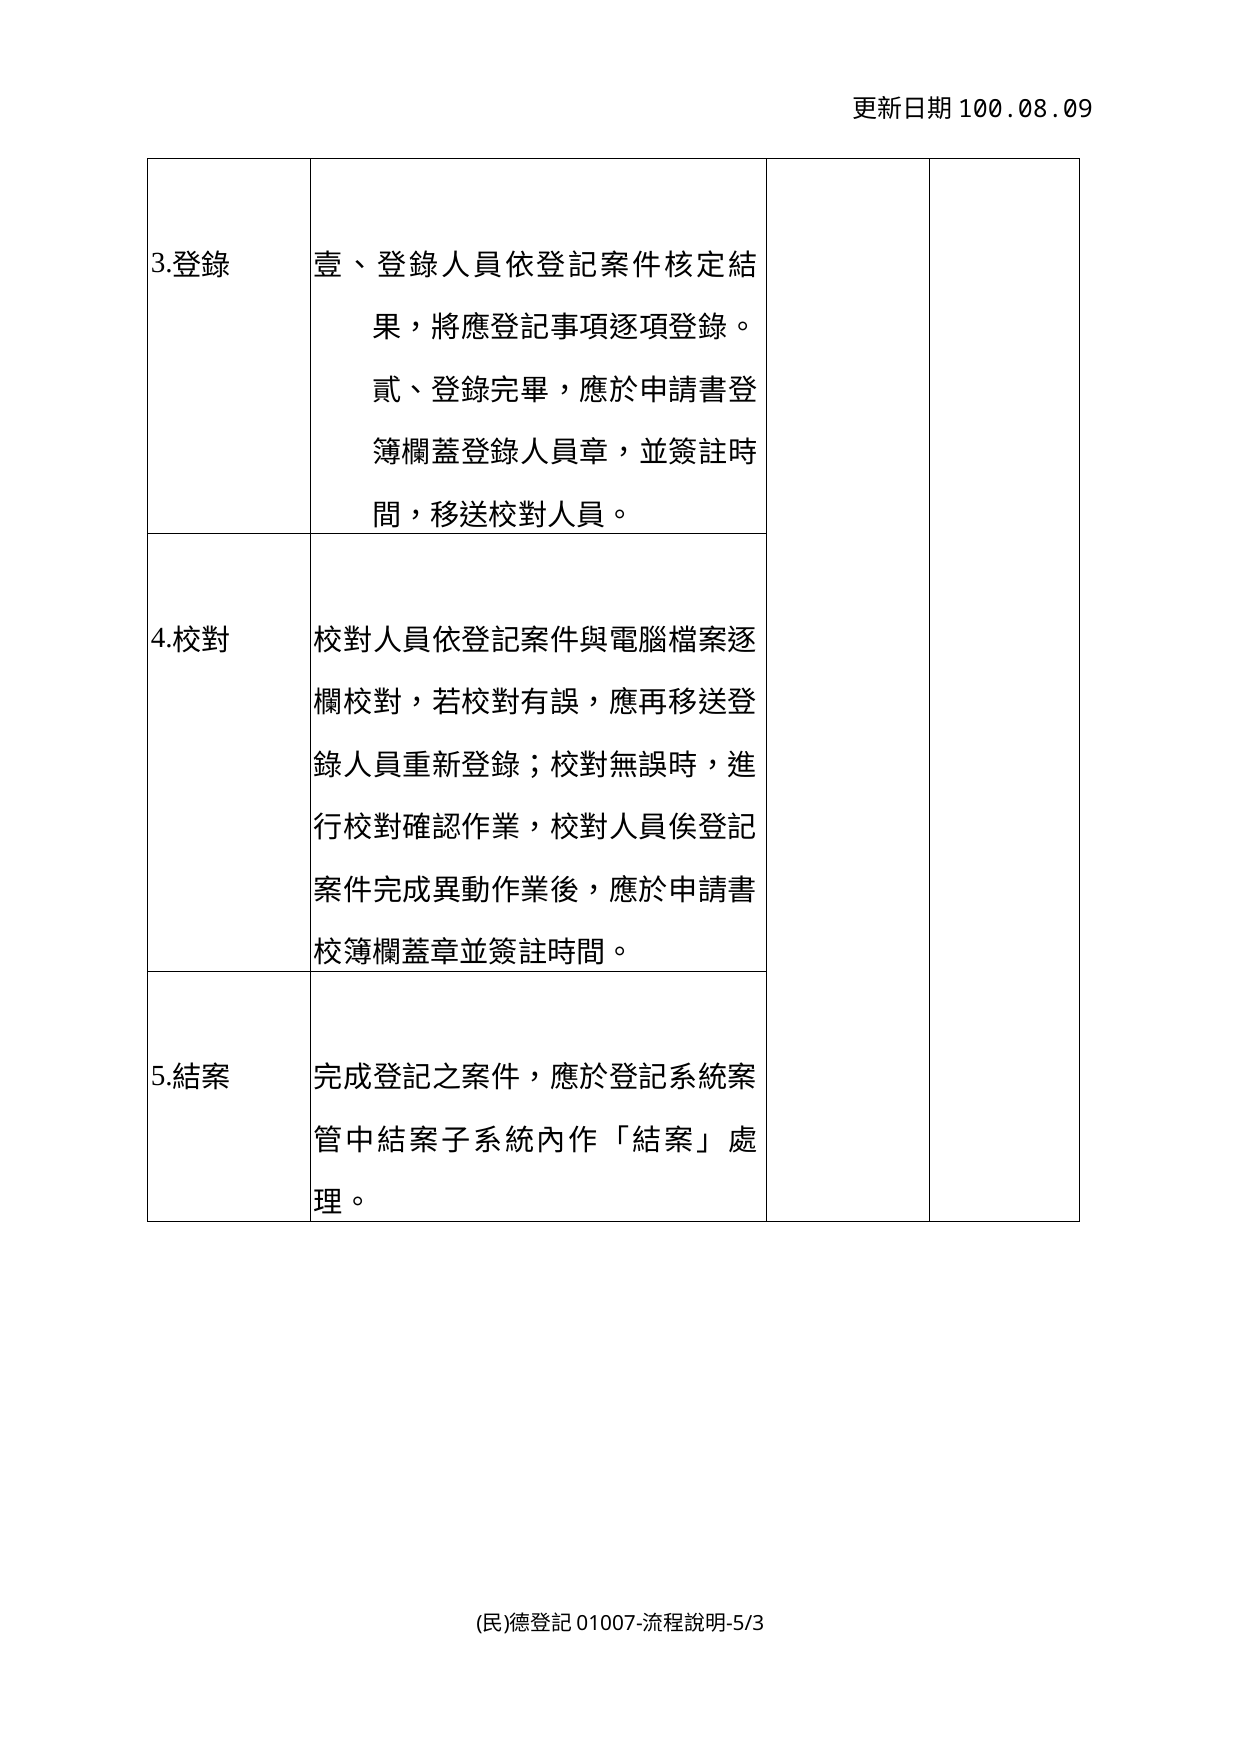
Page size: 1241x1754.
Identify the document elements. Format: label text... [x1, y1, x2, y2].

table_cell 4.校對 [148, 534, 310, 971]
table_cell [767, 159, 929, 1221]
table_cell 壹、登錄人員依登記案件核定結果，將應登記事項逐項登錄。貳、登錄完畢，應於申請書登簿欄蓋登錄人員章，並簽註時間，移送校對人員。 [311, 159, 766, 533]
table_cell 5.結案 [148, 972, 310, 1221]
table_cell [930, 159, 1079, 1221]
table_cell 完成登記之案件，應於登記系統案管中結案子系統內作「結案」處理。 [311, 972, 766, 1221]
table_cell 校對人員依登記案件與電腦檔案逐欄校對，若校對有誤，應再移送登錄人員重新登錄；校對無誤時，進行校對確認作業，校對人員俟登記案件完成異動作業後，應於申請書校簿欄蓋章並簽註時間。 [311, 534, 766, 971]
table_cell 3.登錄 [148, 159, 310, 533]
